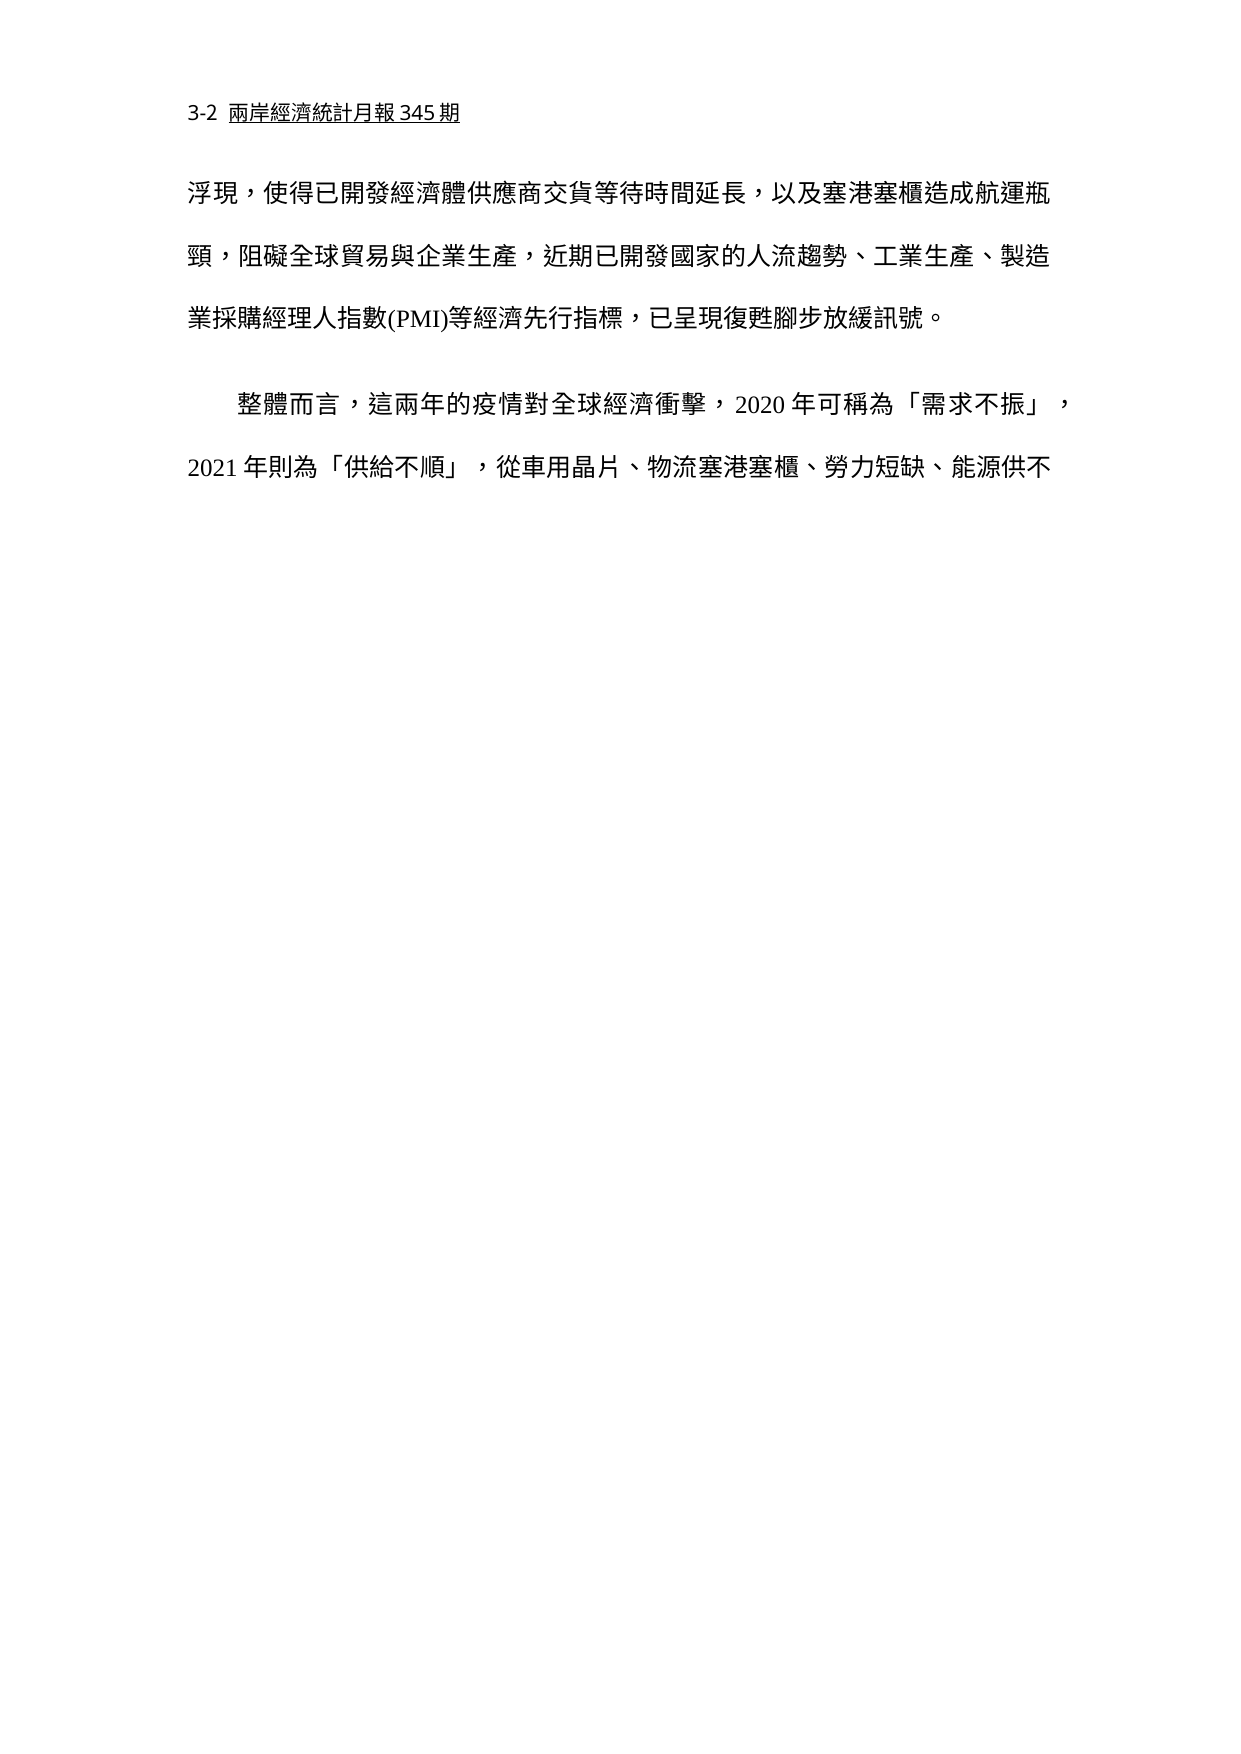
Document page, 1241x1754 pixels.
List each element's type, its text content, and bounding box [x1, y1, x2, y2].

text 整體而言，這兩年的疫情對全球經濟衝擊，2020年可稱為「需求不振」，2021年則為「供給不順」，從車用晶片、物流塞港塞櫃、勞力短缺、能源供不應求，都使復甦中的全球經濟屢遭挑戰。其次，氣候異常造成歐洲、中南美洲，以及亞洲多國經濟受創，如何面對變化日益劇烈的自然環境，也成為各國要面對的挑戰。除疫情與天災外，2021年下半年通膨問題逐步升高，不僅各國民眾對物價上漲感受壓力，原物料及能源價格的上漲，甚至引發多國電力供給不足的問題。 [187, 361, 1053, 486]
text 浮現，使得已開發經濟體供應商交貨等待時間延長，以及塞港塞櫃造成航運瓶頸，阻礙全球貿易與企業生產，近期已開發國家的人流趨勢、工業生產、製造業採購經理人指數(PMI)等經濟先行指標，已呈現復甦腳步放緩訊號。 [187, 150, 1053, 337]
